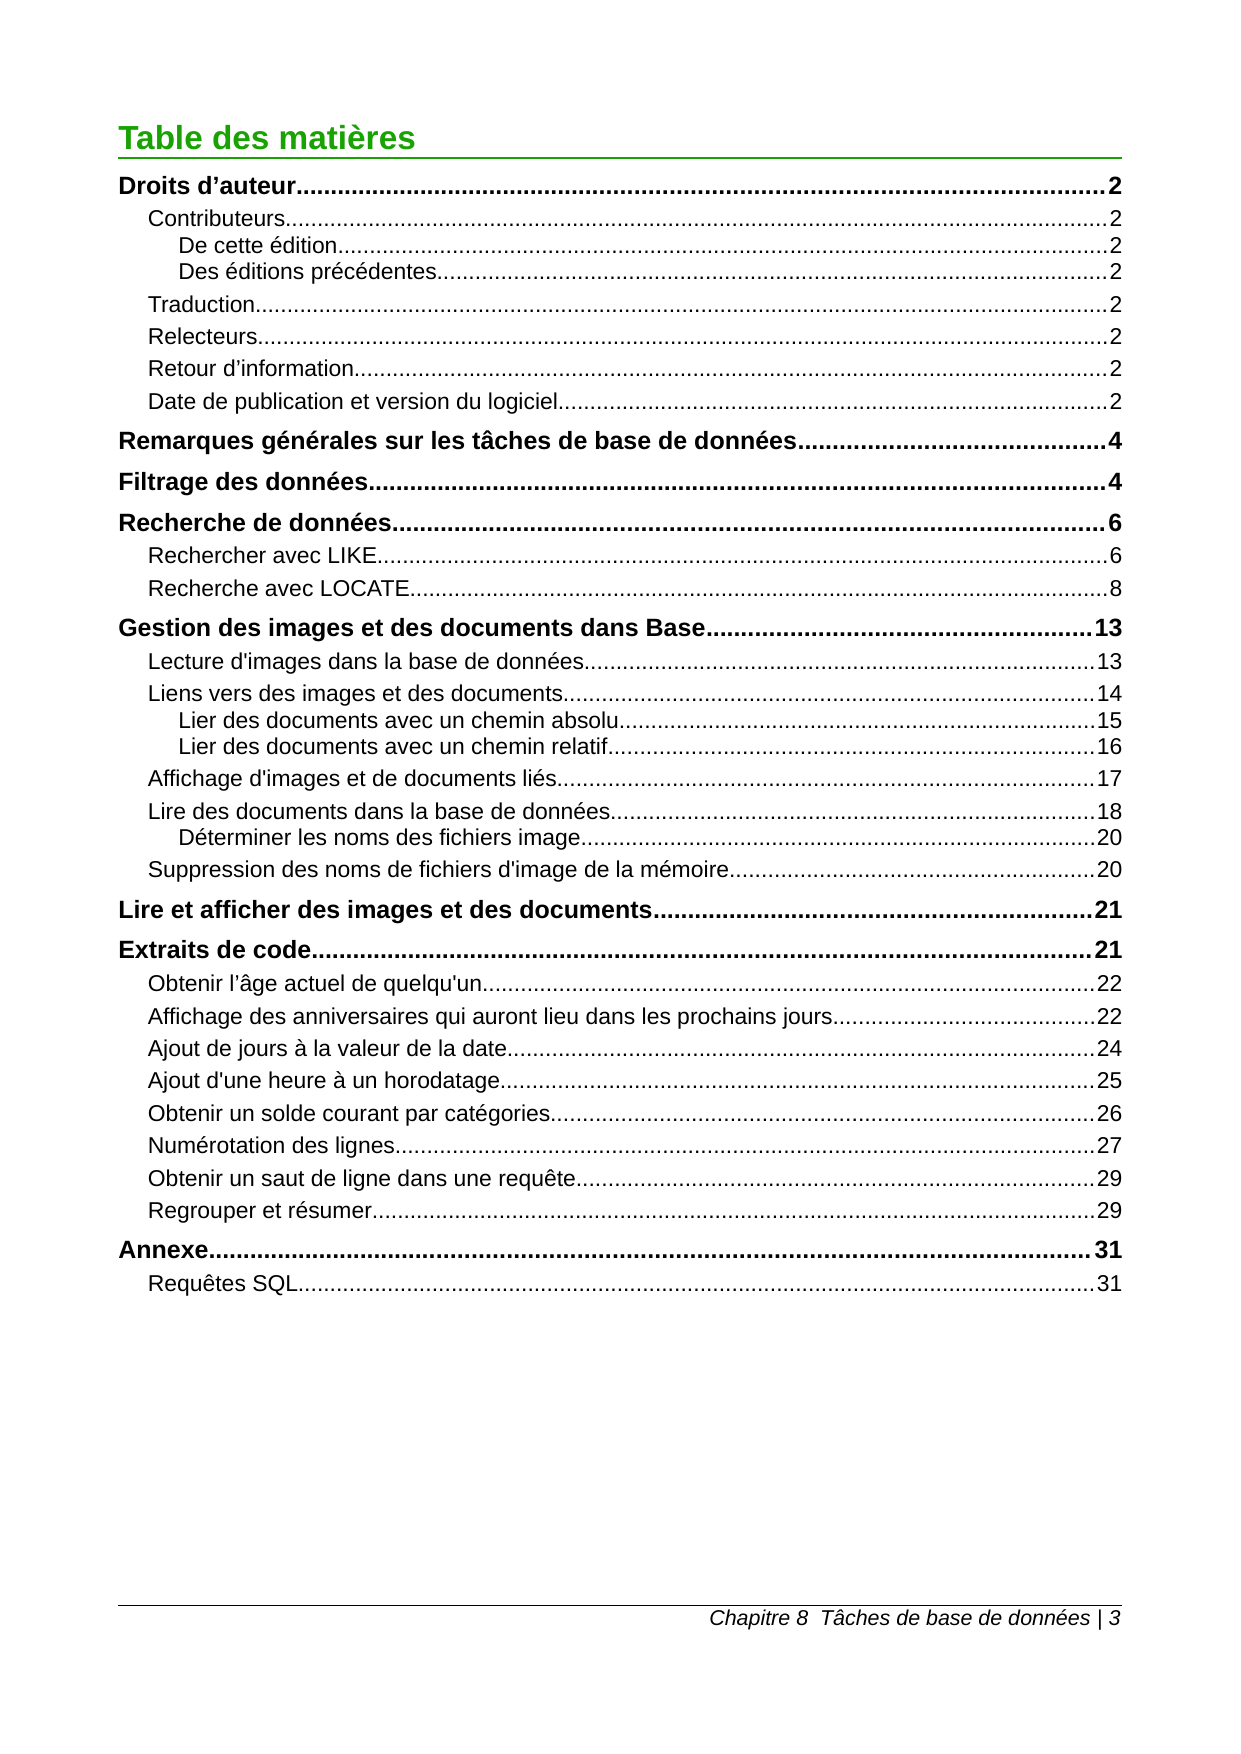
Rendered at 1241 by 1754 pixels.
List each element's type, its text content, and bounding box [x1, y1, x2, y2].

text Affichage d'images et de documents liés 17 [148, 765, 1122, 792]
text Lecture d'images dans la base de données 13 [148, 648, 1122, 674]
text Affichage des anniversaires qui auront lieu dans les prochains jours 22 [148, 1003, 1122, 1029]
text Extraits de code 21 [118, 936, 1122, 964]
text Filtrage des données 4 [118, 467, 1122, 496]
text Date de publication et version du logiciel 2 [148, 388, 1122, 414]
text Droits d’auteur 2 [118, 171, 1122, 199]
text Remarques générales sur les tâches de base de données 4 [118, 426, 1122, 455]
text Des éditions précédentes 2 [178, 258, 1122, 284]
text Annexe 31 [118, 1235, 1122, 1264]
text Lier des documents avec un chemin relatif 16 [178, 733, 1122, 759]
text Lire des documents dans la base de données 18 [148, 798, 1122, 824]
text Numérotation des lignes 27 [148, 1132, 1122, 1159]
text Obtenir un solde courant par catégories 26 [148, 1100, 1122, 1126]
text Recherche avec LOCATE 8 [148, 575, 1122, 601]
subtitle Table des matières [118, 118, 1122, 157]
text Déterminer les noms des fichiers image 20 [178, 824, 1122, 850]
text Rechercher avec LIKE 6 [148, 542, 1122, 569]
text Lier des documents avec un chemin absolu 15 [178, 707, 1122, 733]
text Regrouper et résumer 29 [148, 1197, 1122, 1223]
text Liens vers des images et des documents 14 [148, 680, 1122, 707]
text Ajout d'une heure à un horodatage 25 [148, 1067, 1122, 1094]
text Recherche de données 6 [118, 507, 1122, 536]
text Gestion des images et des documents dans Base 13 [118, 613, 1122, 642]
text Relecteurs 2 [148, 323, 1122, 349]
text Obtenir un saut de ligne dans une requête 29 [148, 1165, 1122, 1191]
text Requêtes SQL 31 [148, 1270, 1122, 1297]
text Ajout de jours à la valeur de la date 24 [148, 1035, 1122, 1061]
text De cette édition 2 [178, 232, 1122, 258]
text Obtenir l’âge actuel de quelqu'un 22 [148, 970, 1122, 997]
text Retour d’information 2 [148, 355, 1122, 382]
text Contributeurs 2 [148, 205, 1122, 232]
text Lire et afficher des images et des documents 21 [118, 895, 1122, 923]
text Suppression des noms de fichiers d'image de la mémoire 20 [148, 856, 1122, 883]
text Traduction 2 [148, 291, 1122, 317]
